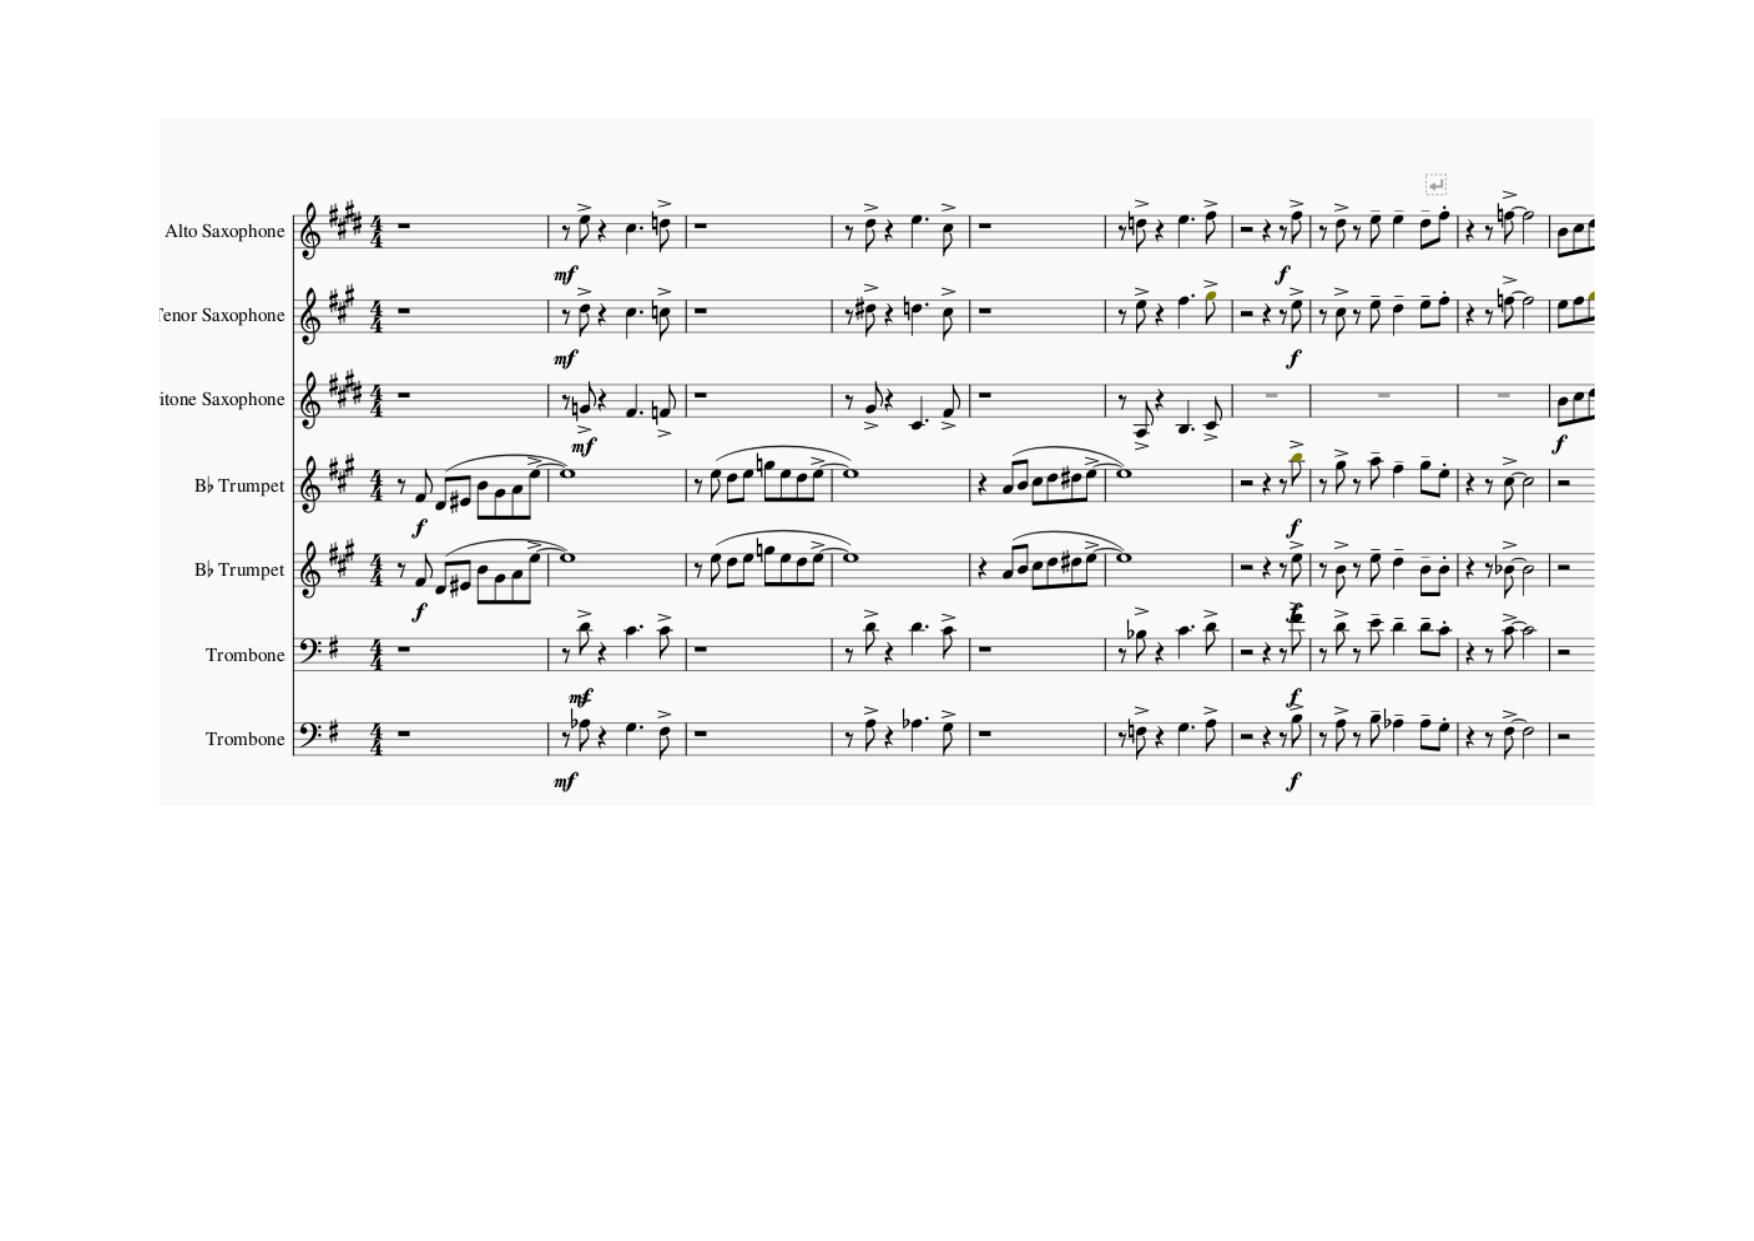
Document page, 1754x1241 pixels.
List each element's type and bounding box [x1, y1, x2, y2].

picture [159, 118, 1595, 806]
